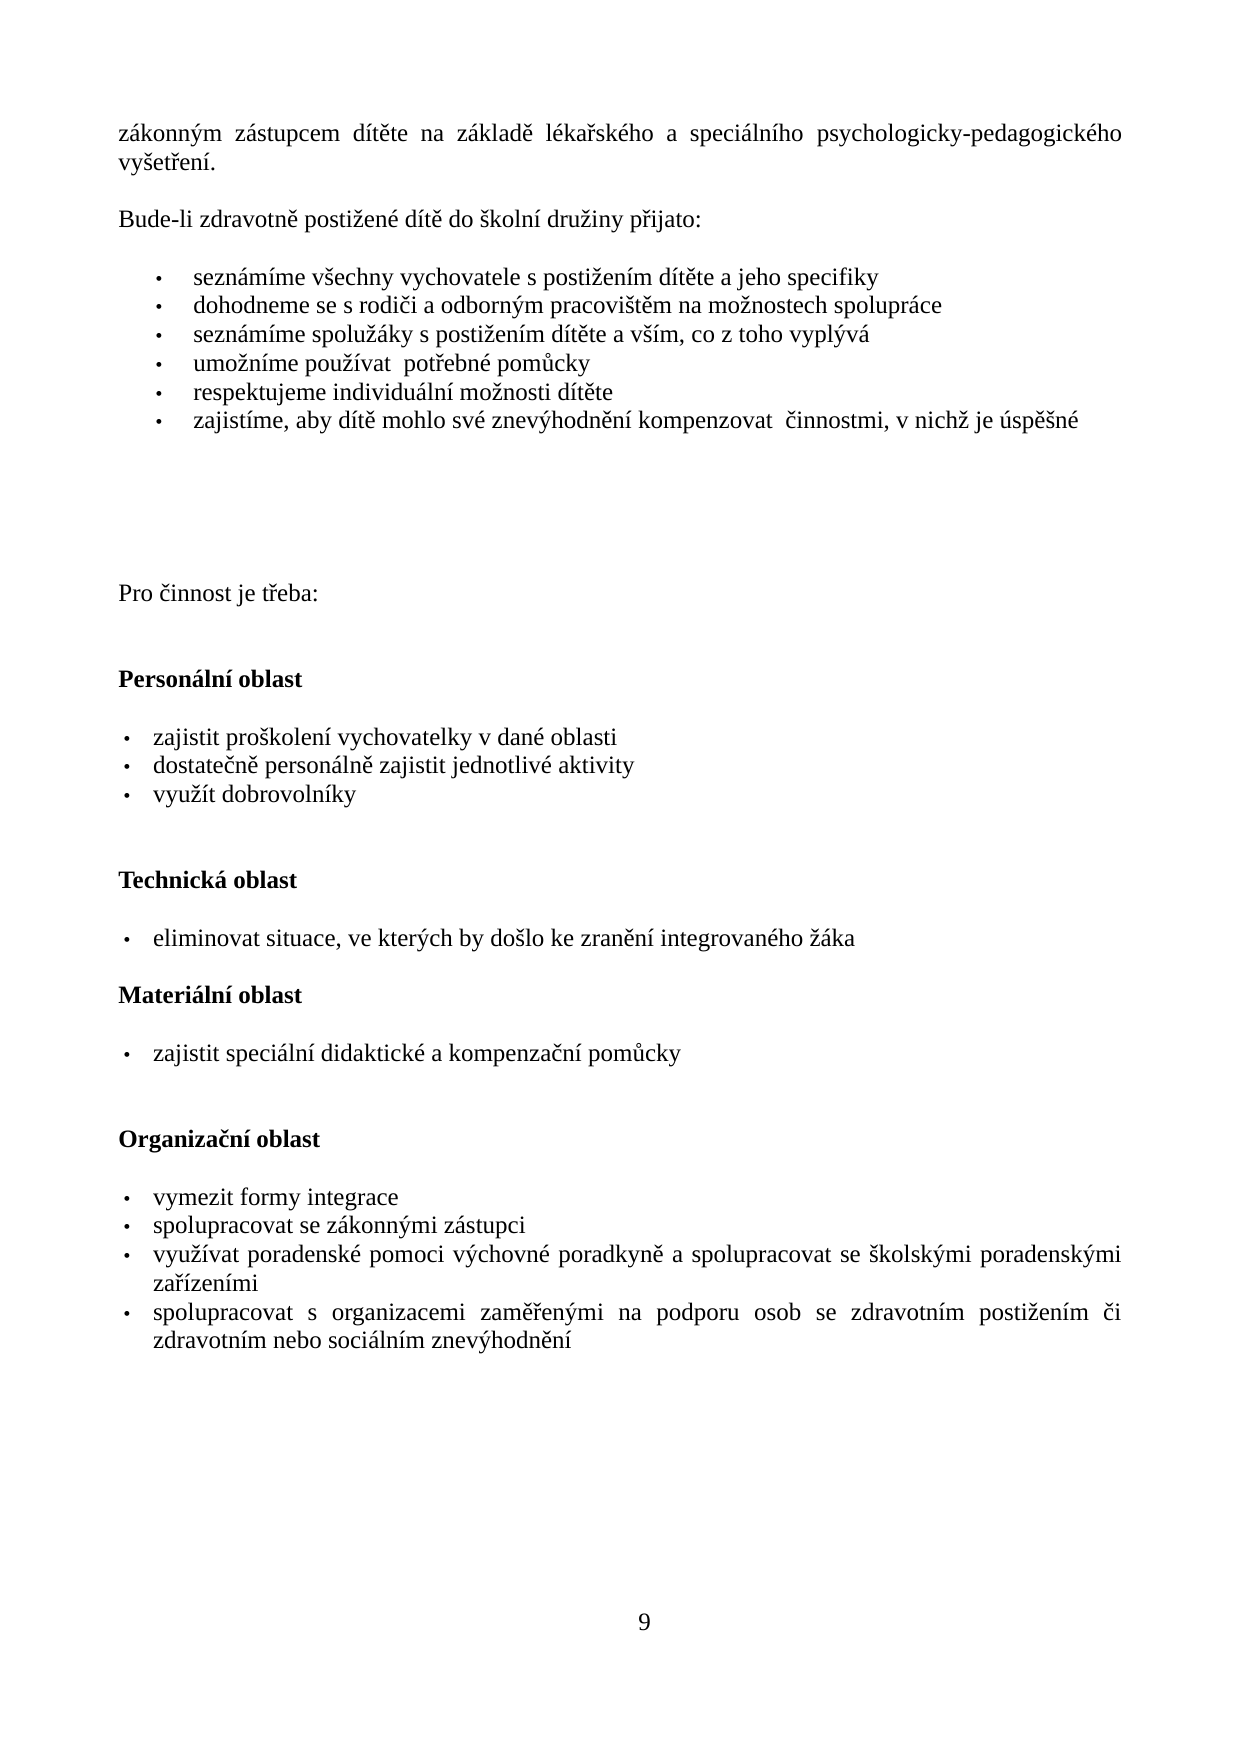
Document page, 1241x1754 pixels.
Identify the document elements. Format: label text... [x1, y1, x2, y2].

list umožníme používat potřebné pomůcky [156, 348, 1122, 377]
list Technická oblast [118, 866, 1122, 894]
list využívat poradenské pomoci výchovné poradkyně a spolupracovat se školskými poradenskými zařízeními [123, 1239, 1122, 1297]
list spolupracovat s organizacemi zaměřenými na podporu osob se zdravotním postižením či zdravotním nebo sociálním znevýhodnění [123, 1297, 1122, 1354]
list Organizační oblast [118, 1124, 1122, 1153]
list Materiální oblast [118, 981, 1122, 1009]
list dohodneme se s rodiči a odborným pracovištěm na možnostech spolupráce [156, 291, 1122, 319]
list využít dobrovolníky [123, 779, 1122, 808]
text Pro činnost je třeba: [118, 578, 1122, 607]
list eliminovat situace, ve kterých by došlo ke zranění integrovaného žáka [123, 923, 1122, 952]
text Bude-li zdravotně postižené dítě do školní družiny přijato: [118, 204, 1122, 233]
text zákonným zástupcem dítěte na základě lékařského a speciálního psychologicky-pedagogického vyšetření. [118, 118, 1122, 176]
list seznámíme všechny vychovatele s postižením dítěte a jeho specifiky [156, 262, 1122, 291]
list dostatečně personálně zajistit jednotlivé aktivity [123, 751, 1122, 779]
list zajistit proškolení vychovatelky v dané oblasti [123, 722, 1122, 751]
list zajistit speciální didaktické a kompenzační pomůcky [123, 1038, 1122, 1067]
text Personální oblast [118, 664, 1122, 693]
list zajistíme, aby dítě mohlo své znevýhodnění kompenzovat činnostmi, v nichž je úspěšné [156, 406, 1122, 434]
list spolupracovat se zákonnými zástupci [123, 1211, 1122, 1239]
list vymezit formy integrace [123, 1182, 1122, 1211]
list respektujeme individuální možnosti dítěte [156, 377, 1122, 406]
list seznámíme spolužáky s postižením dítěte a vším, co z toho vyplývá [156, 319, 1122, 348]
